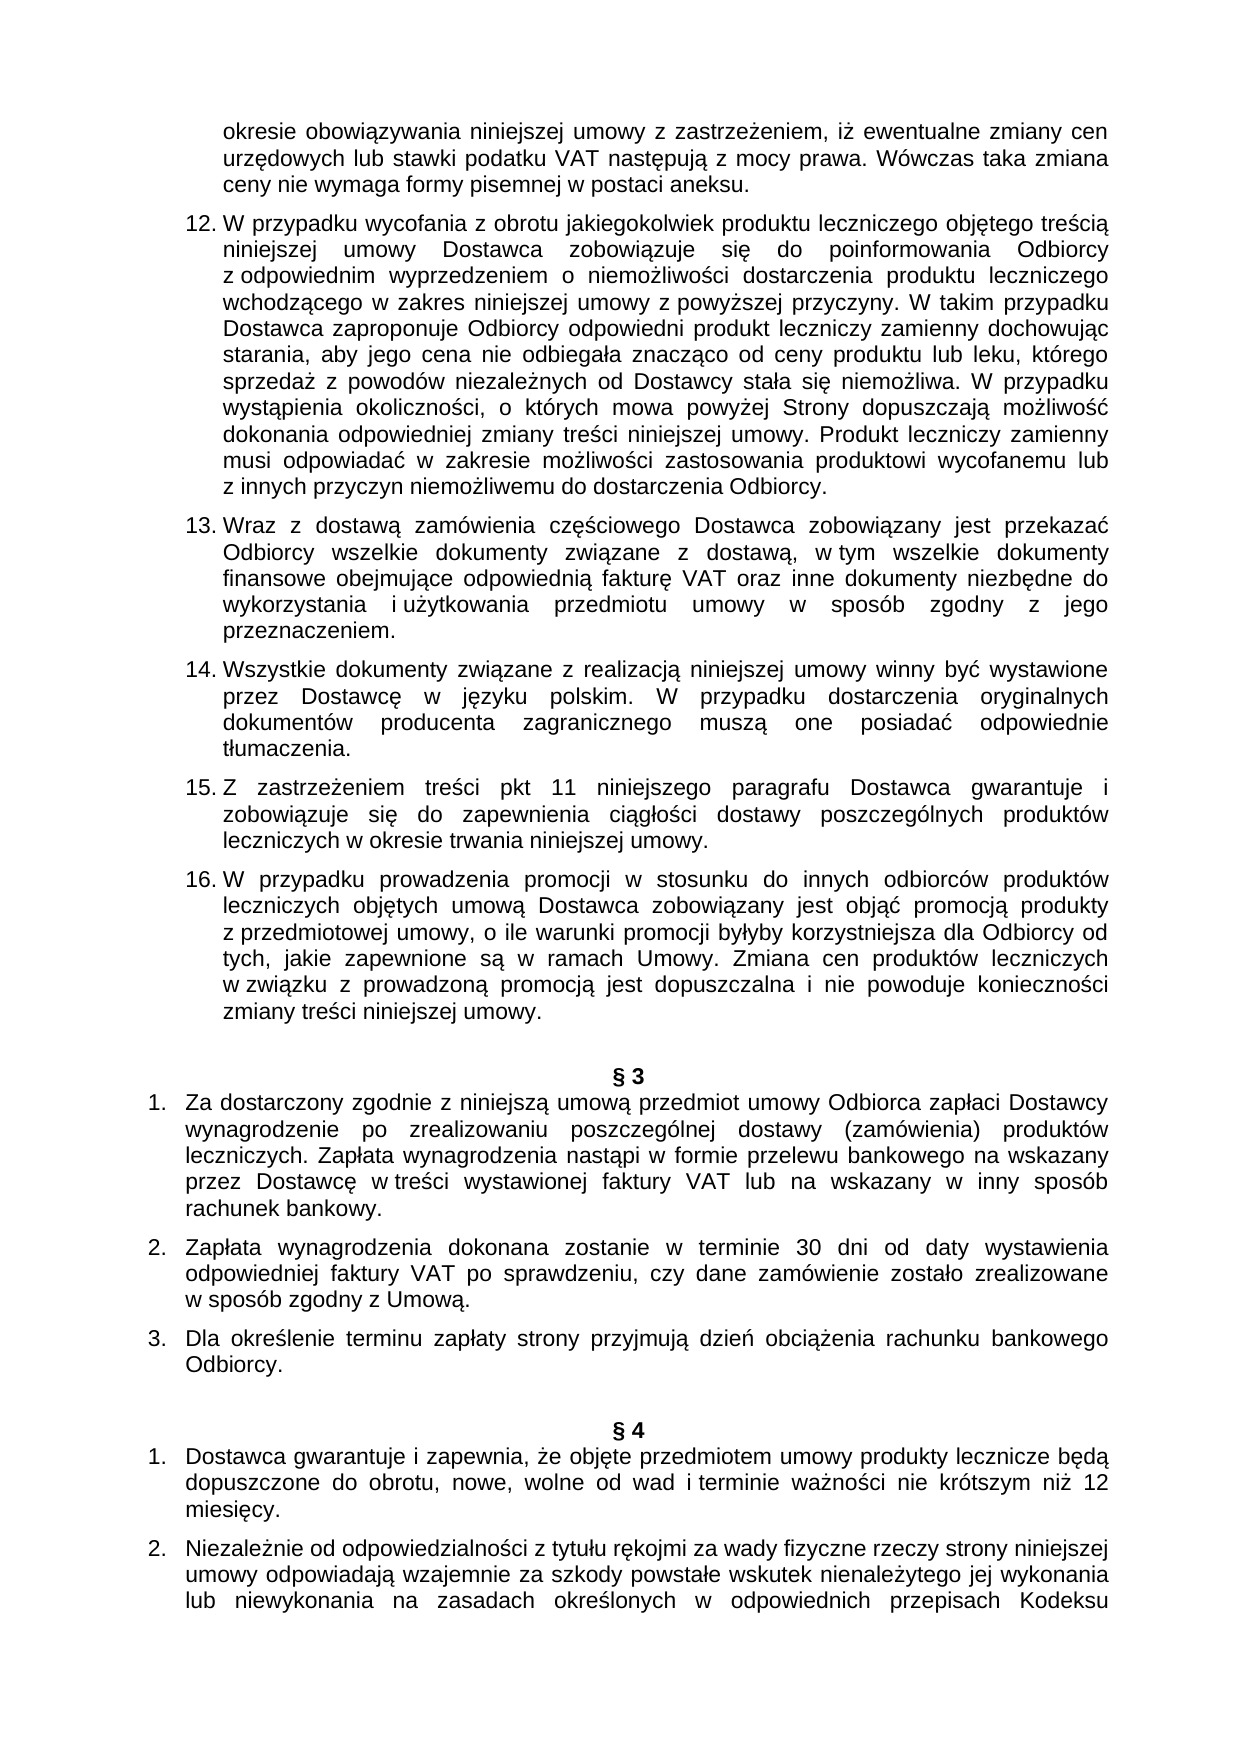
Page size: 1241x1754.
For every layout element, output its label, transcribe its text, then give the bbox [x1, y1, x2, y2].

list Z zastrzeżeniem treści pkt 11 niniejszego paragrafu Dostawca gwarantuje i zobowiązuje się do zapewnienia ciągłości dostawy poszczególnych produktów leczniczych w okresie trwania niniejszej umowy. [185, 774, 1109, 853]
list Zapłata wynagrodzenia dokonana zostanie w terminie 30 dni od daty wystawienia odpowiedniej faktury VAT po sprawdzeniu, czy dane zamówienie zostało zrealizowane w sposób zgodny z Umową. [148, 1233, 1109, 1312]
list W przypadku prowadzenia promocji w stosunku do innych odbiorców produktów leczniczych objętych umową Dostawca zobowiązany jest objąć promocją produkty z przedmiotowej umowy, o ile warunki promocji byłyby korzystniejsza dla Odbiorcy od tych, jakie zapewnione są w ramach Umowy. Zmiana cen produktów leczniczych w związku z prowadzoną promocją jest dopuszczalna i nie powoduje konieczności zmiany treści niniejszej umowy. [185, 866, 1109, 1024]
list okresie obowiązywania niniejszej umowy z zastrzeżeniem, iż ewentualne zmiany cen urzędowych lub stawki podatku VAT następują z mocy prawa. Wówczas taka zmiana ceny nie wymaga formy pisemnej w postaci aneksu. [185, 118, 1109, 197]
list Wraz z dostawą zamówienia częściowego Dostawca zobowiązany jest przekazać Odbiorcy wszelkie dokumenty związane z dostawą, w tym wszelkie dokumenty finansowe obejmujące odpowiednią fakturę VAT oraz inne dokumenty niezbędne do wykorzystania i użytkowania przedmiotu umowy w sposób zgodny z jego przeznaczeniem. [185, 512, 1109, 644]
list Dostawca gwarantuje i zapewnia, że objęte przedmiotem umowy produkty lecznicze będą dopuszczone do obrotu, nowe, wolne od wad i terminie ważności nie krótszym niż 12 miesięcy. [148, 1443, 1109, 1522]
list Wszystkie dokumenty związane z realizacją niniejszej umowy winny być wystawione przez Dostawcę w języku polskim. W przypadku dostarczenia oryginalnych dokumentów producenta zagranicznego muszą one posiadać odpowiednie tłumaczenia. [185, 656, 1109, 762]
text § 4 [148, 1417, 1109, 1443]
list W przypadku wycofania z obrotu jakiegokolwiek produktu leczniczego objętego treścią niniejszej umowy Dostawca zobowiązuje się do poinformowania Odbiorcy z odpowiednim wyprzedzeniem o niemożliwości dostarczenia produktu leczniczego wchodzącego w zakres niniejszej umowy z powyższej przyczyny. W takim przypadku Dostawca zaproponuje Odbiorcy odpowiedni produkt leczniczy zamienny dochowując starania, aby jego cena nie odbiegała znacząco od ceny produktu lub leku, którego sprzedaż z powodów niezależnych od Dostawcy stała się niemożliwa. W przypadku wystąpienia okoliczności, o których mowa powyżej Strony dopuszczają możliwość dokonania odpowiedniej zmiany treści niniejszej umowy. Produkt leczniczy zamienny musi odpowiadać w zakresie możliwości zastosowania produktowi wycofanemu lub z innych przyczyn niemożliwemu do dostarczenia Odbiorcy. [185, 210, 1109, 499]
text § 3 [148, 1063, 1109, 1089]
list Niezależnie od odpowiedzialności z tytułu rękojmi za wady fizyczne rzeczy strony niniejszej umowy odpowiadają wzajemnie za szkody powstałe wskutek nienależytego jej wykonania lub niewykonania na zasadach określonych w odpowiednich przepisach Kodeksu [148, 1534, 1109, 1613]
list Dla określenie terminu zapłaty strony przyjmują dzień obciążenia rachunku bankowego Odbiorcy. [148, 1325, 1109, 1378]
list Za dostarczony zgodnie z niniejszą umową przedmiot umowy Odbiorca zapłaci Dostawcy wynagrodzenie po zrealizowaniu poszczególnej dostawy (zamówienia) produktów leczniczych. Zapłata wynagrodzenia nastąpi w formie przelewu bankowego na wskazany przez Dostawcę w treści wystawionej faktury VAT lub na wskazany w inny sposób rachunek bankowy. [148, 1089, 1109, 1221]
